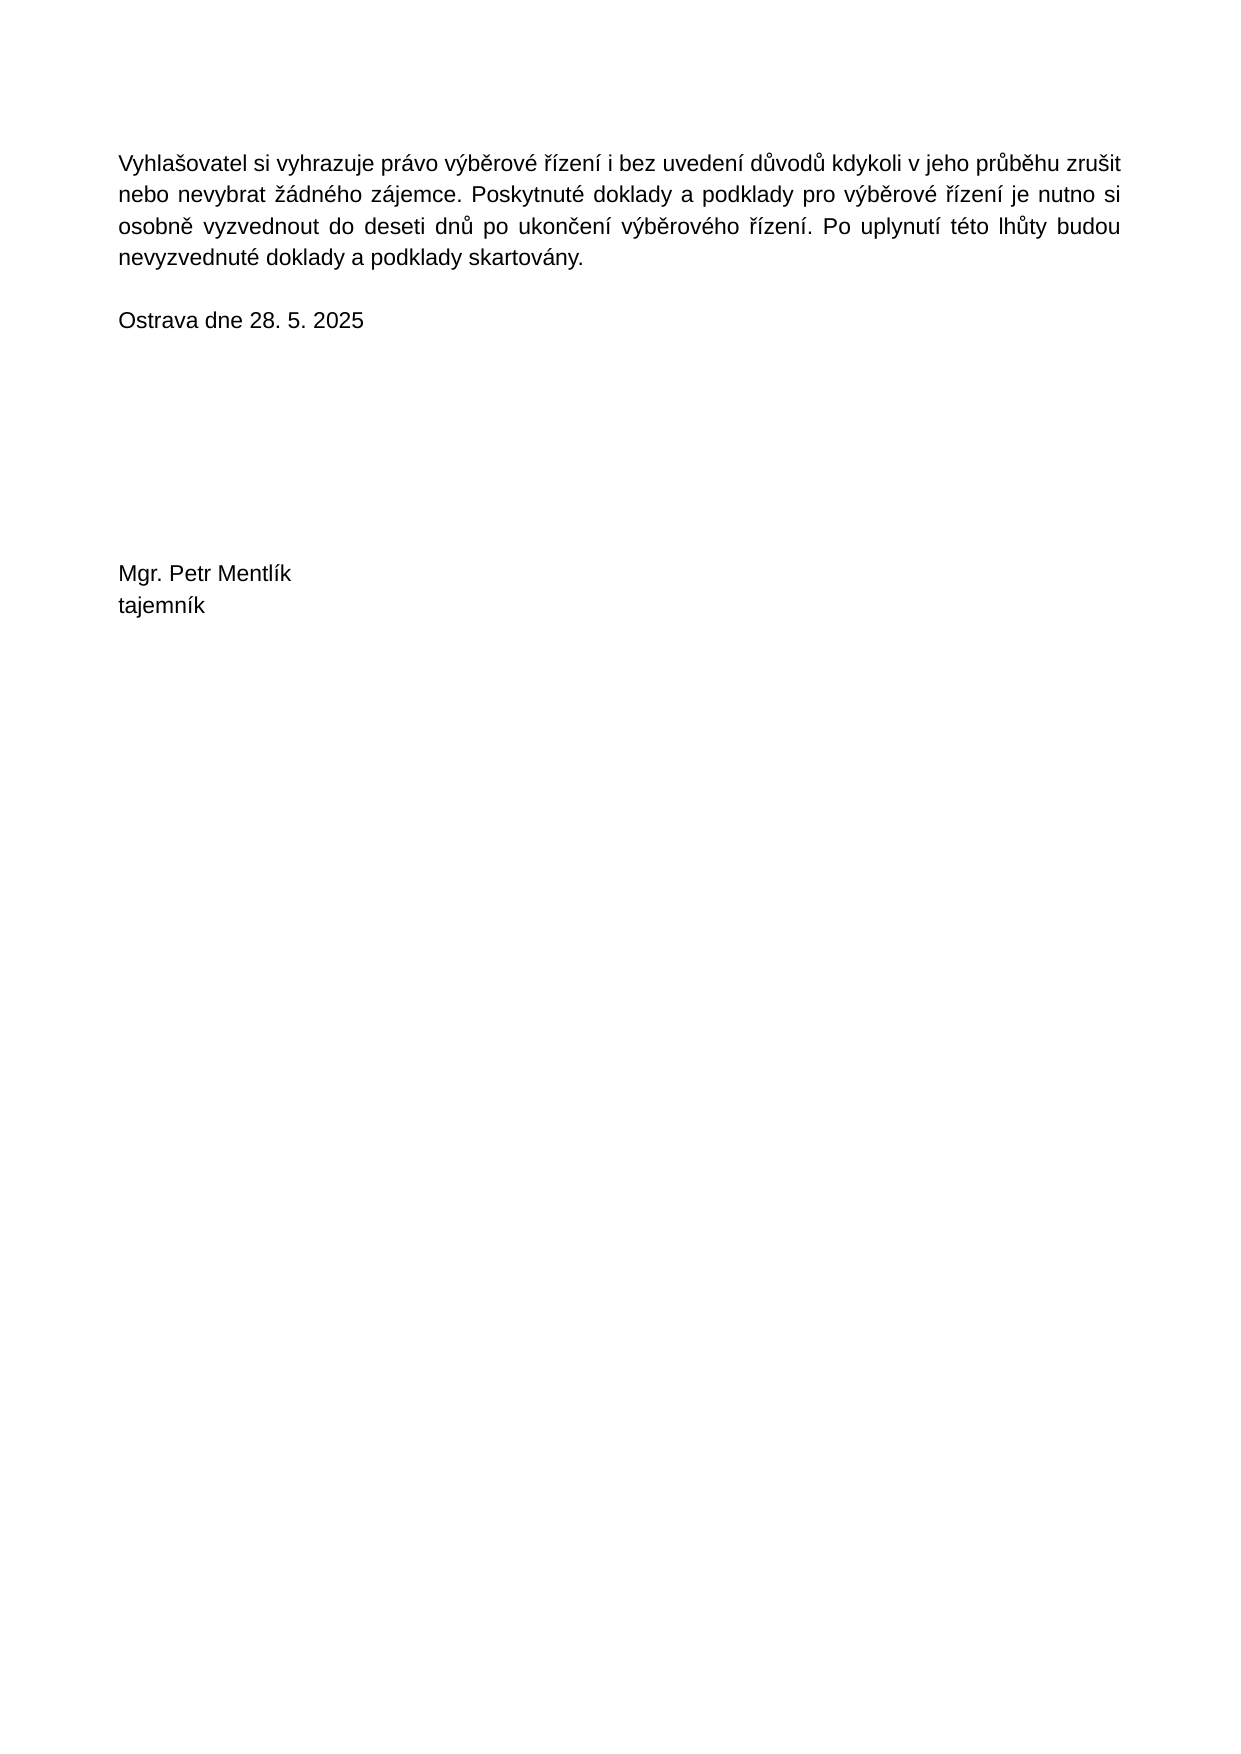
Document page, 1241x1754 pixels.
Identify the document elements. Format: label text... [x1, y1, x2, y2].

text Ostrava dne 28. 5. 2025 [118, 307, 1122, 334]
text Vyhlašovatel si vyhrazuje právo výběrové řízení i bez uvedení důvodů kdykoli v jeho průběhu zrušit nebo nevybrat žádného zájemce. Poskytnuté doklady a podklady pro výběrové řízení je nutno si osobně vyzvednout do deseti dnů po ukončení výběrového řízení. Po uplynutí této lhůty budou nevyzvednuté doklady a podklady skartovány. [118, 150, 1122, 271]
text tajemník [118, 592, 1122, 618]
text Mgr. Petr Mentlík [118, 560, 1122, 586]
